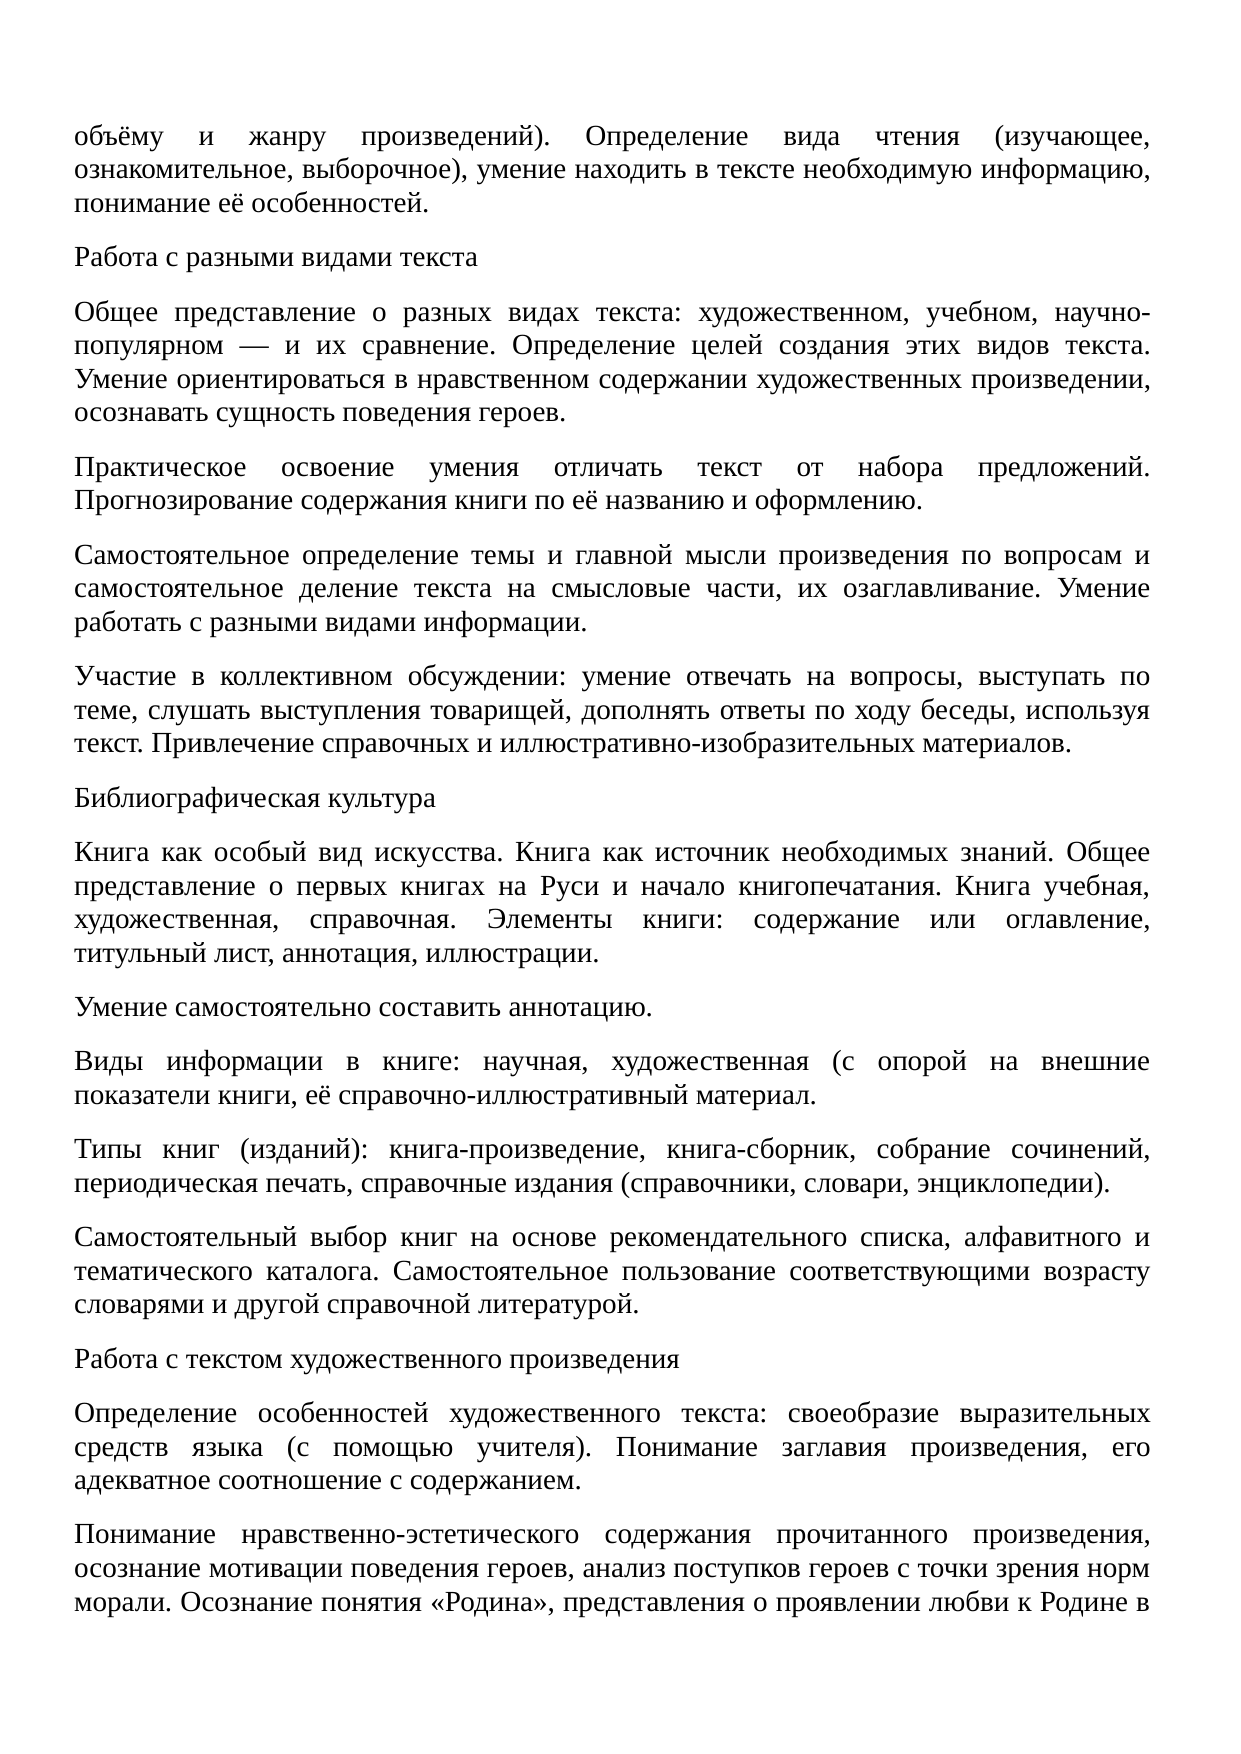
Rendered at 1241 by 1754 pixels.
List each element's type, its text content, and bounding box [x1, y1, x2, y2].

text Типы книг (изданий): книга-произведение, книга-сборник, собрание сочинений, периодическая печать, справочные издания (справочники, словари, энциклопедии). [74, 1131, 1152, 1198]
text Книга как особый вид искусства. Книга как источник необходимых знаний. Общее представление о первых книгах на Руси и начало книгопечатания. Книга учебная, художественная, справочная. Элементы книги: содержание или оглавление, титульный лист, аннотация, иллюстрации. [74, 834, 1152, 968]
text объёму и жанру произведений). Определение вида чтения (изучающее, ознакомительное, выборочное), умение находить в тексте необходимую информацию, понимание её особенностей. [74, 118, 1152, 219]
text Самостоятельный выбор книг на основе рекомендательного списка, алфавитного и тематического каталога. Самостоятельное пользование соответствующими возрасту словарями и другой справочной литературой. [74, 1219, 1152, 1320]
text Понимание нравственно-эстетического содержания прочитанного произведения, осознание мотивации поведения героев, анализ поступков героев с точки зрения норм морали. Осознание понятия «Родина», представления о проявлении любви к Родине в [74, 1517, 1152, 1617]
text Умение самостоятельно составить аннотацию. [74, 989, 1152, 1023]
text Библиографическая культура [74, 780, 1152, 813]
text Практическое освоение умения отличать текст от набора предложений. Прогнозирование содержания книги по её названию и оформлению. [74, 449, 1152, 516]
text Работа с разными видами текста [74, 239, 1152, 273]
text Самостоятельное определение темы и главной мысли произведения по вопросам и самостоятельное деление текста на смысловые части, их озаглавливание. Умение работать с разными видами информации. [74, 537, 1152, 637]
text Работа с текстом художественного произведения [74, 1341, 1152, 1374]
text Виды информации в книге: научная, художественная (с опорой на внешние показатели книги, её справочно-иллюстративный материал. [74, 1043, 1152, 1111]
text Определение особенностей художественного текста: своеобразие выразительных средств языка (с помощью учителя). Понимание заглавия произведения, его адекватное соотношение с содержанием. [74, 1395, 1152, 1496]
text Участие в коллективном обсуждении: умение отвечать на вопросы, выступать по теме, слушать выступления товарищей, дополнять ответы по ходу беседы, используя текст. Привлечение справочных и иллюстративно-изобразительных материалов. [74, 658, 1152, 759]
text Общее представление о разных видах текста: художественном, учебном, научно-популярном — и их сравнение. Определение целей создания этих видов текста. Умение ориентироваться в нравственном содержании художественных произведении, осознавать сущность поведения героев. [74, 294, 1152, 428]
